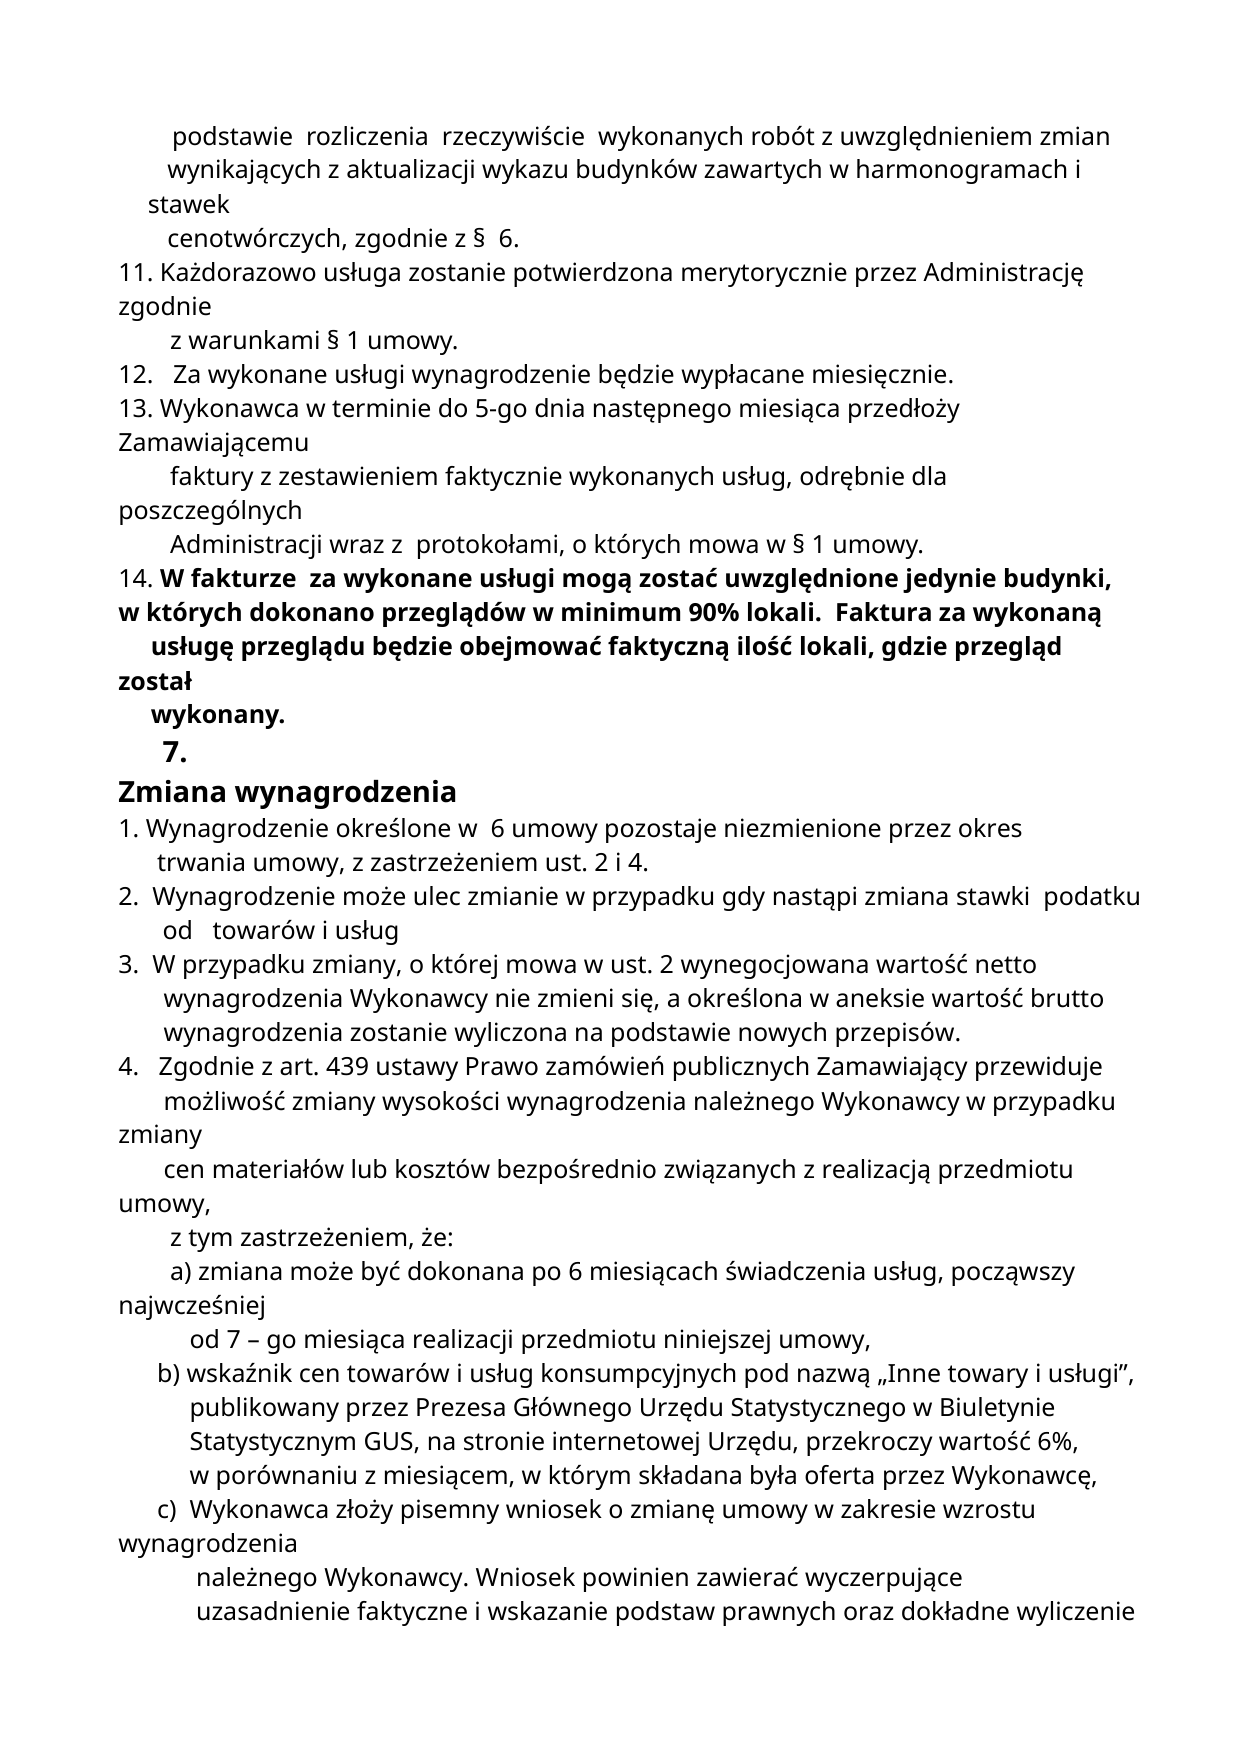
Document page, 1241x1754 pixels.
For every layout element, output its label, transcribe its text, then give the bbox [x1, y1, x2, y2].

text 14. W fakturze za wykonane usługi mogą zostać uwzględnione jedynie budynki, w których dokonano przeglądów w minimum 90% lokali. Faktura za wykonaną usługę przeglądu będzie obejmować faktyczną ilość lokali, gdzie przegląd został wykonany. [118, 561, 1122, 731]
text 4. Zgodnie z art. 439 ustawy Prawo zamówień publicznych Zamawiający przewiduje możliwość zmiany wysokości wynagrodzenia należnego Wykonawcy w przypadku zmiany cen materiałów lub kosztów bezpośrednio związanych z realizacją przedmiotu umowy, z tym zastrzeżeniem, że: [118, 1049, 1152, 1253]
text 3. W przypadku zmiany, o której mowa w ust. 2 wynegocjowana wartość netto wynagrodzenia Wykonawcy nie zmieni się, a określona w aneksie wartość brutto wynagrodzenia zostanie wyliczona na podstawie nowych przepisów. [118, 947, 1152, 1049]
text Zmiana wynagrodzenia [118, 771, 1152, 811]
text 2. Wynagrodzenie może ulec zmianie w przypadku gdy nastąpi zmiana stawki podatku od towarów i usług [118, 879, 1152, 947]
text 7. [118, 731, 1152, 771]
text c) Wykonawca złoży pisemny wniosek o zmianę umowy w zakresie wzrostu wynagrodzenia należnego Wykonawcy. Wniosek powinien zawierać wyczerpujące uzasadnienie faktyczne i wskazanie podstaw prawnych oraz dokładne wyliczenie [118, 1492, 1152, 1628]
text a) zmiana może być dokonana po 6 miesiącach świadczenia usług, począwszy najwcześniej od 7 – go miesiąca realizacji przedmiotu niniejszej umowy, [118, 1253, 1152, 1356]
text 11. Każdorazowo usługa zostanie potwierdzona merytorycznie przez Administrację zgodnie z warunkami § 1 umowy. [118, 254, 1122, 357]
text 13. Wykonawca w terminie do 5-go dnia następnego miesiąca przedłoży Zamawiającemu faktury z zestawieniem faktycznie wykonanych usług, odrębnie dla poszczególnych Administracji wraz z protokołami, o których mowa w § 1 umowy. [118, 391, 1122, 561]
text 12. Za wykonane usługi wynagrodzenie będzie wypłacane miesięcznie. [118, 357, 1122, 391]
text 1. Wynagrodzenie określone w 6 umowy pozostaje niezmienione przez okres trwania umowy, z zastrzeżeniem ust. 2 i 4. [118, 811, 1152, 879]
text podstawie rozliczenia rzeczywiście wykonanych robót z uwzględnieniem zmian wynikających z aktualizacji wykazu budynków zawartych w harmonogramach i stawek cenotwórczych, zgodnie z § 6. [133, 118, 1122, 254]
text b) wskaźnik cen towarów i usług konsumpcyjnych pod nazwą „Inne towary i usługi”, publikowany przez Prezesa Głównego Urzędu Statystycznego w Biuletynie Statystycznym GUS, na stronie internetowej Urzędu, przekroczy wartość 6%, w porównaniu z miesiącem, w którym składana była oferta przez Wykonawcę, [118, 1356, 1152, 1492]
